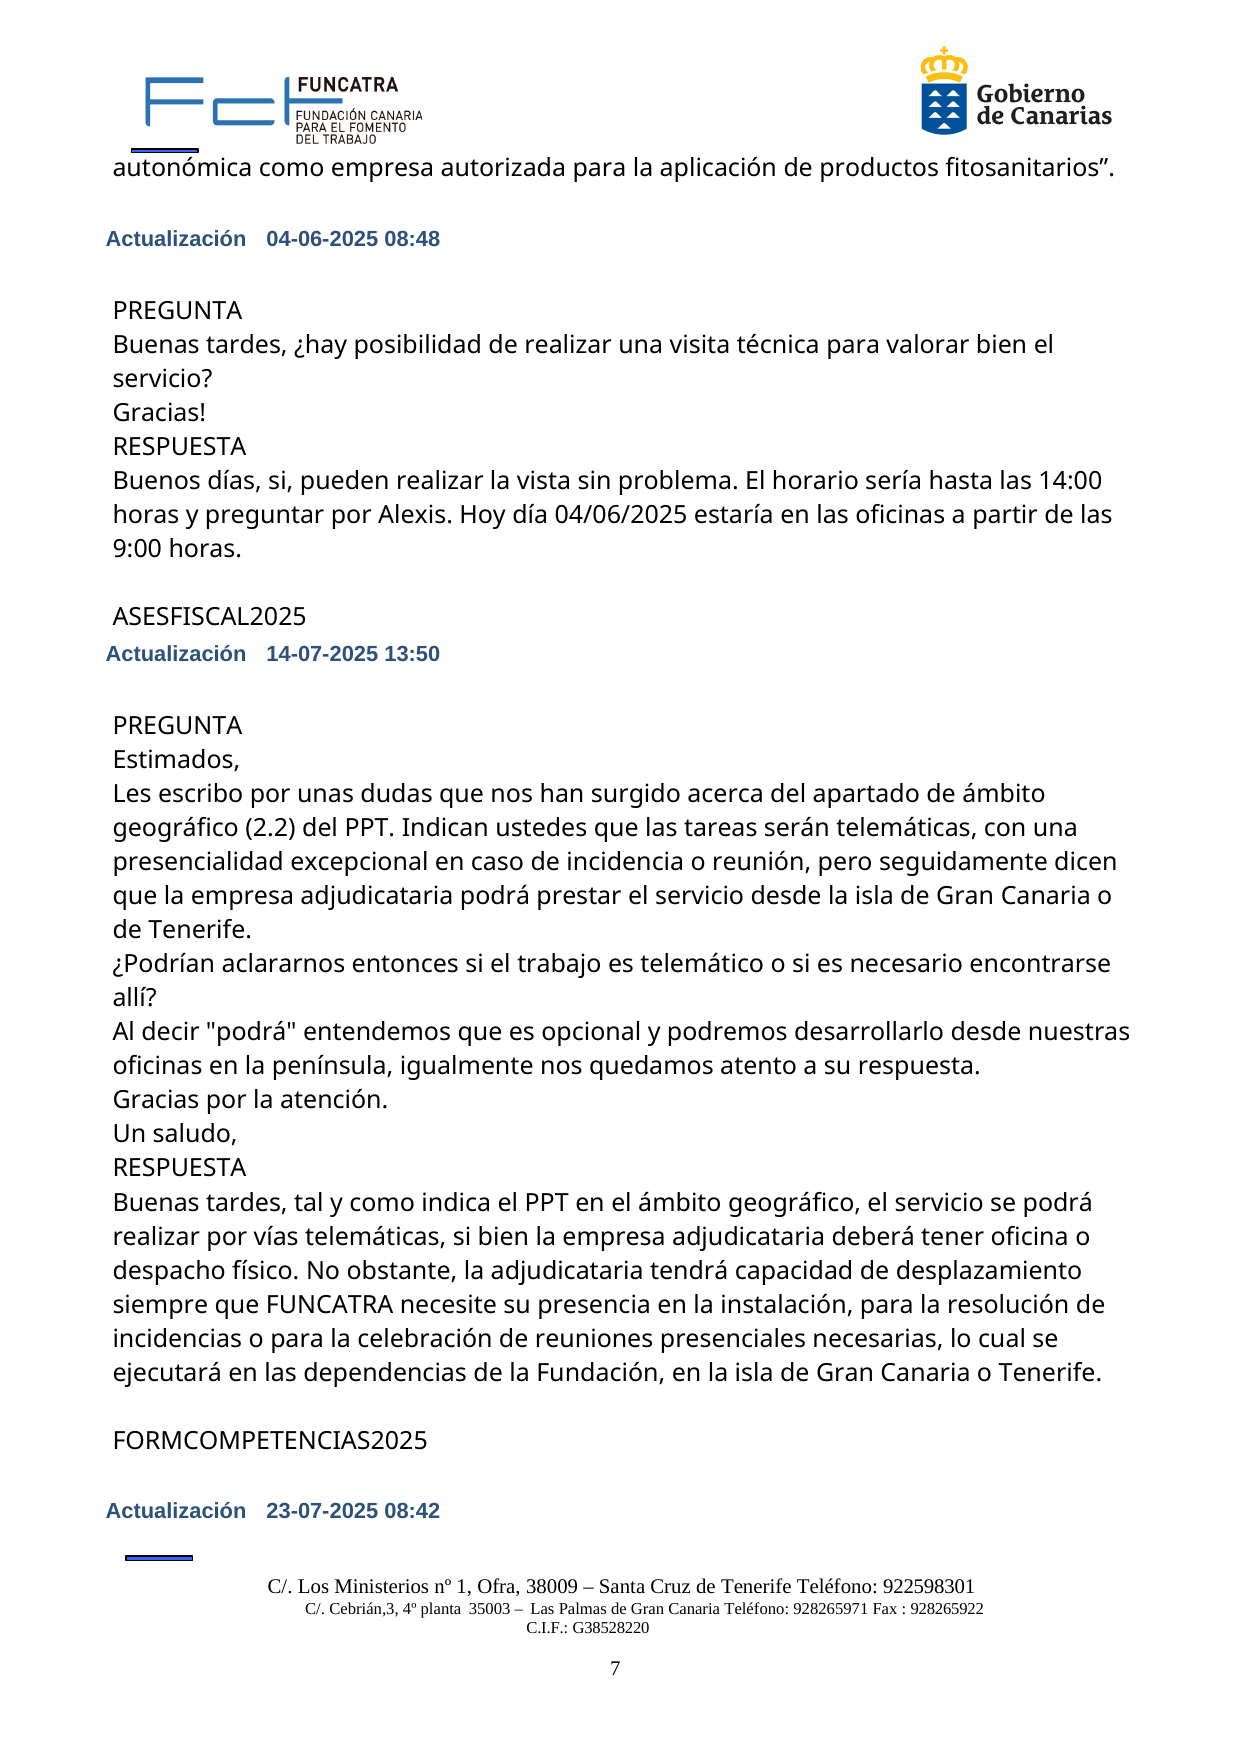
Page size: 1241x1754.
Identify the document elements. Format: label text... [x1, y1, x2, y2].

text ¿Podrían aclararnos entonces si el trabajo es telemático o si es necesario encontrarse allí? [112, 946, 1140, 1014]
text Les escribo por unas dudas que nos han surgido acerca del apartado de ámbito geográfico (2.2) del PPT. Indican ustedes que las tareas serán telemáticas, con una presencialidad excepcional en caso de incidencia o reunión, pero seguidamente dicen que la empresa adjudicataria podrá prestar el servicio desde la isla de Gran Canaria o de Tenerife. [112, 775, 1140, 946]
text autonómica como empresa autorizada para la aplicación de productos fitosanitarios”. [112, 150, 1140, 184]
text Buenos días, si, pueden realizar la vista sin problema. El horario sería hasta las 14:00 horas y preguntar por Alexis. Hoy día 04/06/2025 estaría en las oficinas a partir de las 9:00 horas. [112, 463, 1140, 565]
text Buenas tardes, tal y como indica el PPT en el ámbito geográfico, el servicio se podrá realizar por vías telemáticas, si bien la empresa adjudicataria deberá tener oficina o despacho físico. No obstante, la adjudicataria tendrá capacidad de desplazamiento siempre que FUNCATRA necesite su presencia en la instalación, para la resolución de incidencias o para la celebración de reuniones presenciales necesarias, lo cual se ejecutará en las dependencias de la Fundación, en la isla de Gran Canaria o Tenerife. [112, 1184, 1140, 1388]
picture [920, 46, 1112, 135]
text Al decir "podrá" entendemos que es opcional y podremos desarrollarlo desde nuestras oficinas en la península, igualmente nos quedamos atento a su respuesta. [112, 1014, 1140, 1082]
table_header 14-07-2025 13:50 [259, 633, 452, 673]
table_header Actualización [98, 218, 259, 258]
table_header 23-07-2025 08:42 [259, 1491, 452, 1531]
text Buenas tardes, ¿hay posibilidad de realizar una visita técnica para valorar bien el servicio? [112, 326, 1140, 394]
table_header 04-06-2025 08:48 [259, 218, 452, 258]
table_header Actualización [98, 633, 259, 673]
text PREGUNTA [112, 292, 1140, 326]
text Gracias! [112, 394, 1140, 429]
text ASESFISCAL2025 [112, 599, 1140, 633]
text RESPUESTA [112, 1150, 1140, 1184]
text FORMCOMPETENCIAS2025 [112, 1423, 1140, 1457]
picture [145, 77, 423, 144]
text Estimados, [112, 741, 1140, 775]
table_header Actualización [98, 1491, 259, 1531]
text Gracias por la atención. [112, 1082, 1140, 1116]
text PREGUNTA [112, 707, 1140, 741]
text RESPUESTA [112, 429, 1140, 463]
text Un saludo, [112, 1116, 1140, 1150]
